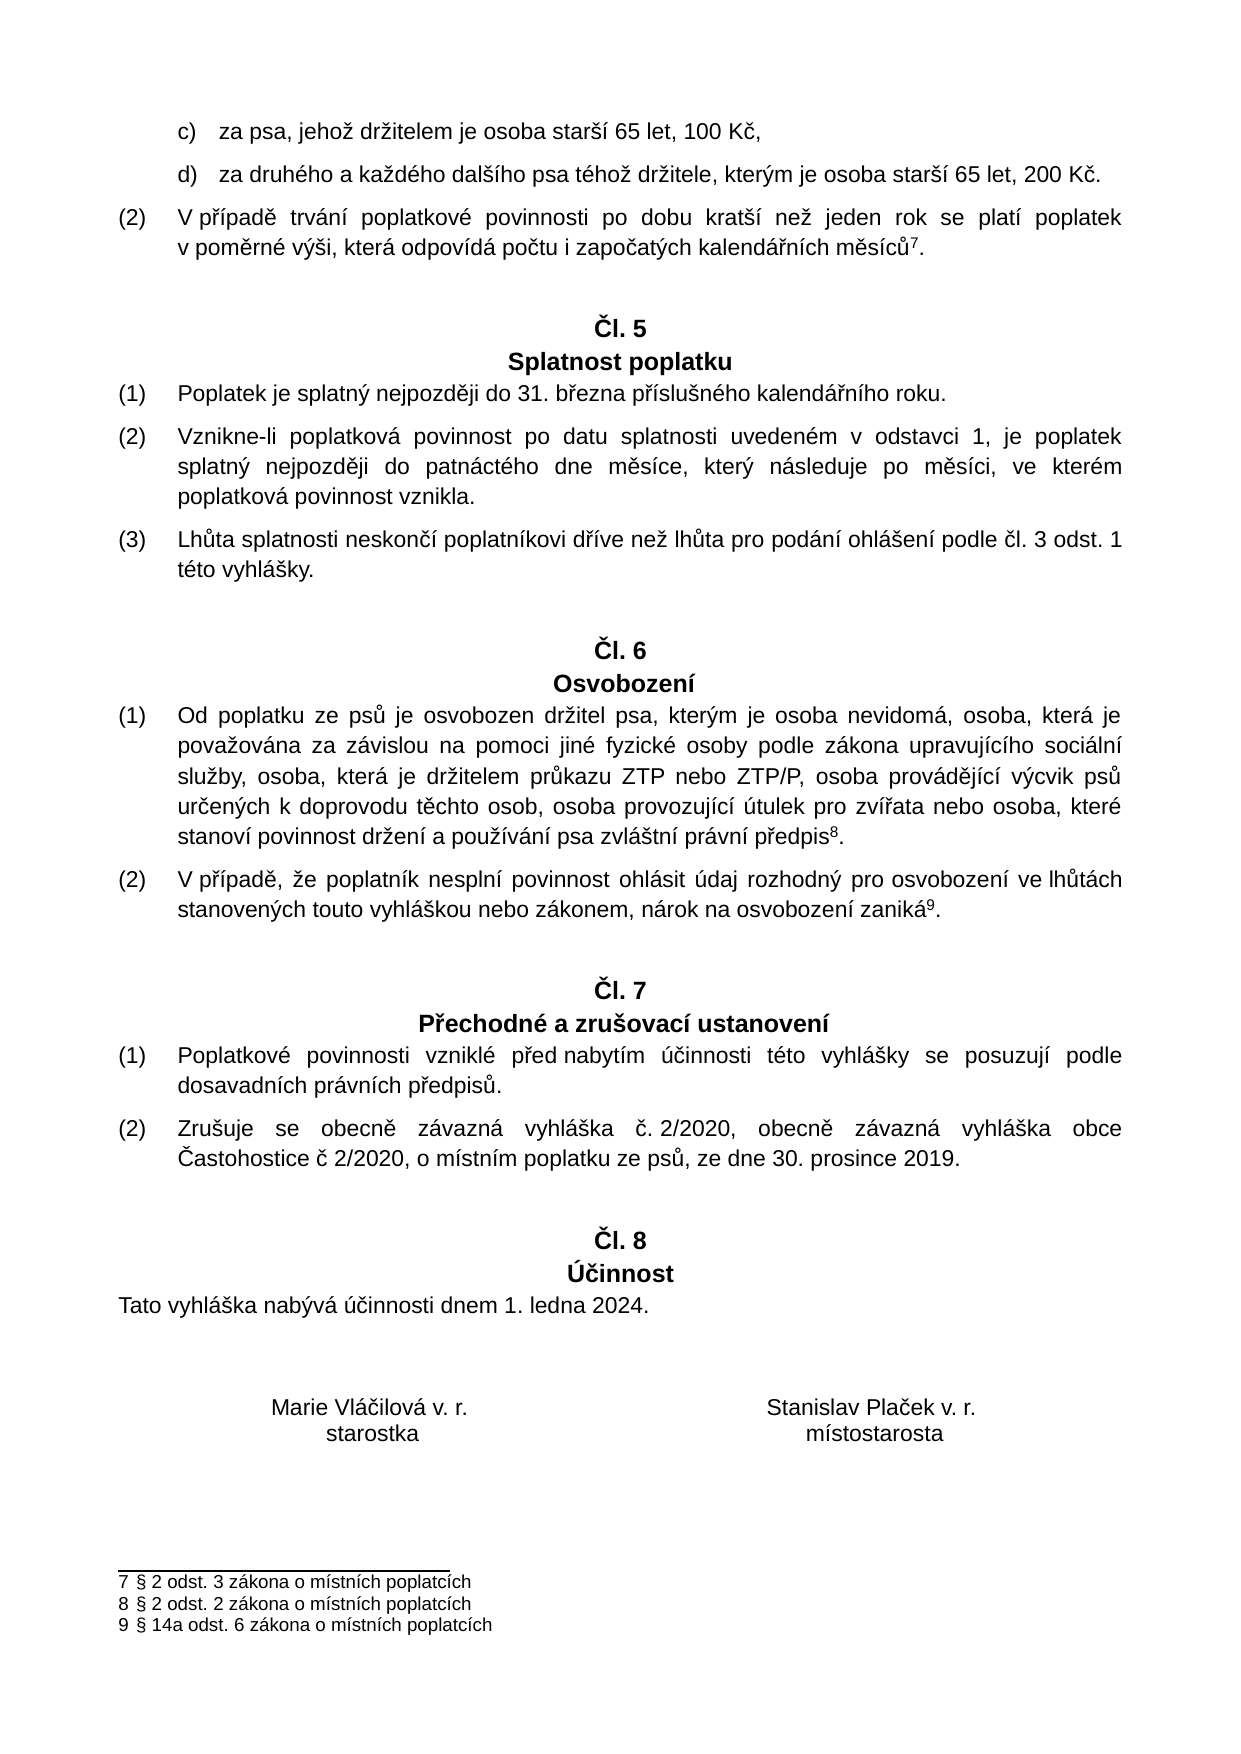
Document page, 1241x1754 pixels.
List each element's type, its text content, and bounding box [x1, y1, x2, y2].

list V případě, že poplatník nesplní povinnost ohlásit údaj rozhodný pro osvobození ve lhůtách stanovených touto vyhláškou nebo zákonem, nárok na osvobození zaniká. [118, 866, 1122, 922]
table_header Marie Vláčilová v. r. starostka [118, 1334, 620, 1452]
table_header Stanislav Plaček v. r. místostarosta [620, 1334, 1122, 1452]
subtitle Čl. 7 Přechodné a zrušovací ustanovení [118, 976, 1122, 1038]
subtitle Čl. 6 Osvobození [118, 636, 1122, 698]
list § 14a odst. 6 zákona o místních poplatcích [118, 1614, 1122, 1635]
subtitle Čl. 8 Účinnost [118, 1226, 1122, 1287]
list § 2 odst. 2 zákona o místních poplatcích [118, 1592, 1122, 1614]
list Od poplatku ze psů je osvobozen držitel psa, kterým je osoba nevidomá, osoba, která je považována za závislou na pomoci jiné fyzické osoby podle zákona upravujícího sociální služby, osoba, která je držitelem průkazu ZTP nebo ZTP/P, osoba provádějící výcvik psů určených k doprovodu těchto osob, osoba provozující útulek pro zvířata nebo osoba, které stanoví povinnost držení a používání psa zvláštní právní předpis. [118, 702, 1122, 849]
list § 2 odst. 3 zákona o místních poplatcích [118, 1571, 1122, 1592]
list za druhého a každého dalšího psa téhož držitele, kterým je osoba starší 65 let, 200 Kč. [177, 161, 1122, 187]
list Poplatek je splatný nejpozději do 31. března příslušného kalendářního roku. [118, 380, 1122, 406]
list Vznikne-li poplatková povinnost po datu splatnosti uvedeném v odstavci 1, je poplatek splatný nejpozději do patnáctého dne měsíce, který následuje po měsíci, ve kterém poplatková povinnost vznikla. [118, 423, 1122, 509]
list za psa, jehož držitelem je osoba starší 65 let, 100 Kč, [177, 118, 1122, 144]
list Poplatkové povinnosti vzniklé před nabytím účinnosti této vyhlášky se posuzují podle dosavadních právních předpisů. [118, 1042, 1122, 1099]
subtitle Čl. 5 Splatnost poplatku [118, 314, 1122, 376]
list Zrušuje se obecně závazná vyhláška č. 2/2020, obecně závazná vyhláška obce Častohostice č 2/2020, o místním poplatku ze psů, ze dne 30. prosince 2019. [118, 1115, 1122, 1172]
text Tato vyhláška nabývá účinnosti dnem 1. ledna 2024. [118, 1292, 1122, 1318]
list Lhůta splatnosti neskončí poplatníkovi dříve než lhůta pro podání ohlášení podle čl. 3 odst. 1 této vyhlášky. [118, 526, 1122, 582]
list V případě trvání poplatkové povinnosti po dobu kratší než jeden rok se platí poplatek v poměrné výši, která odpovídá počtu i započatých kalendářních měsíců. [118, 203, 1122, 260]
